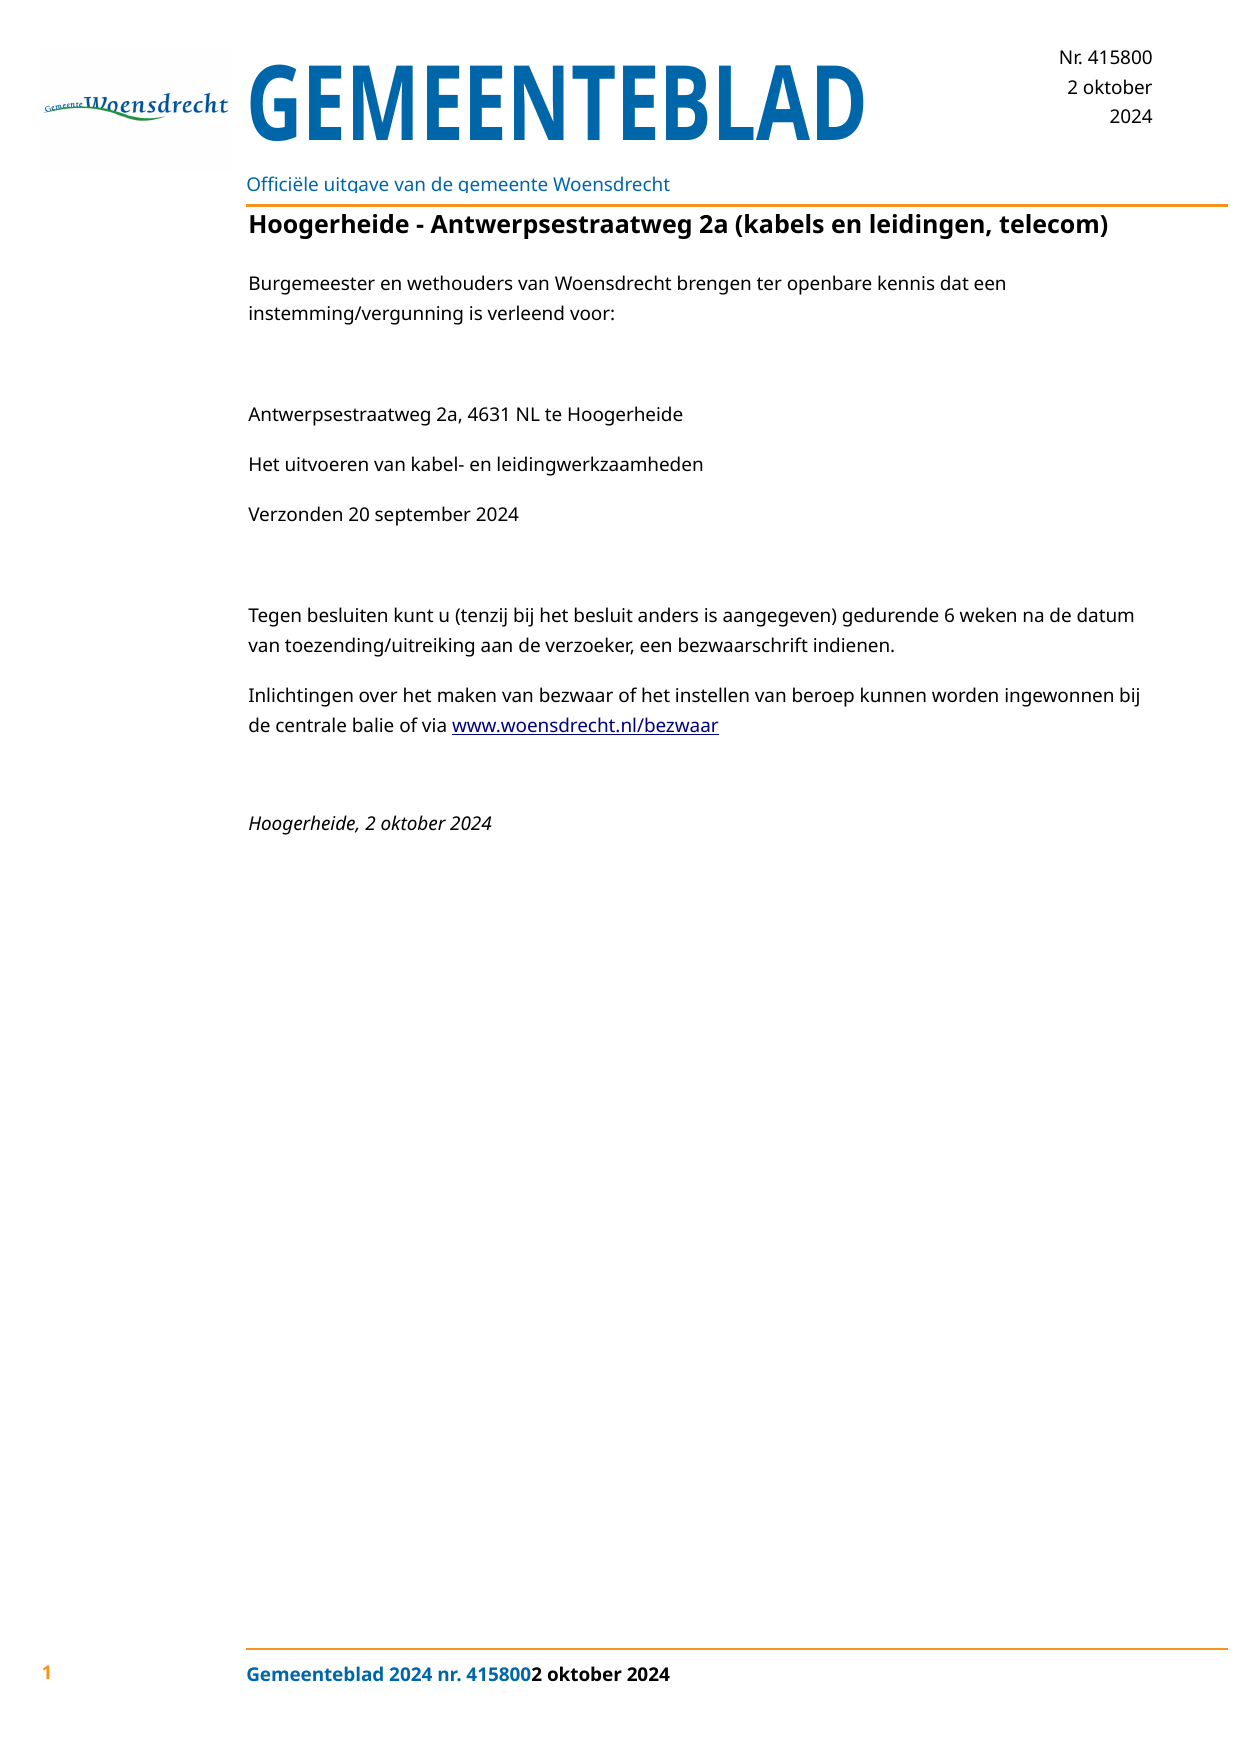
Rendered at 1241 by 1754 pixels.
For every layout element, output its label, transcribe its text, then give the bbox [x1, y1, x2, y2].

text Hoogerheide - Antwerpsestraatweg 2a (kabels en leidingen, telecom) [248, 207, 1152, 241]
text Hoogerheide, 2 oktober 2024 [248, 810, 1152, 836]
text Burgemeester en wethouders van Woensdrecht brengen ter openbare kennis dat een instemming/vergunning is verleend voor: [248, 270, 1152, 326]
picture [41, 47, 231, 172]
text Antwerpsestraatweg 2a, 4631 NL te Hoogerheide [248, 401, 1152, 426]
text Verzonden 20 september 2024 [248, 502, 1152, 527]
text Inlichtingen over het maken van bezwaar of het instellen van beroep kunnen worden ingewonnen bij de centrale balie of via www.woensdrecht.nl/bezwaar [248, 682, 1152, 738]
text Tegen besluiten kunt u (tenzij bij het besluit anders is aangegeven) gedurende 6 weken na de datum van toezending/uitreiking aan de verzoeker, een bezwaarschrift indienen. [248, 602, 1152, 658]
text Het uitvoeren van kabel- en leidingwerkzaamheden [248, 451, 1152, 477]
